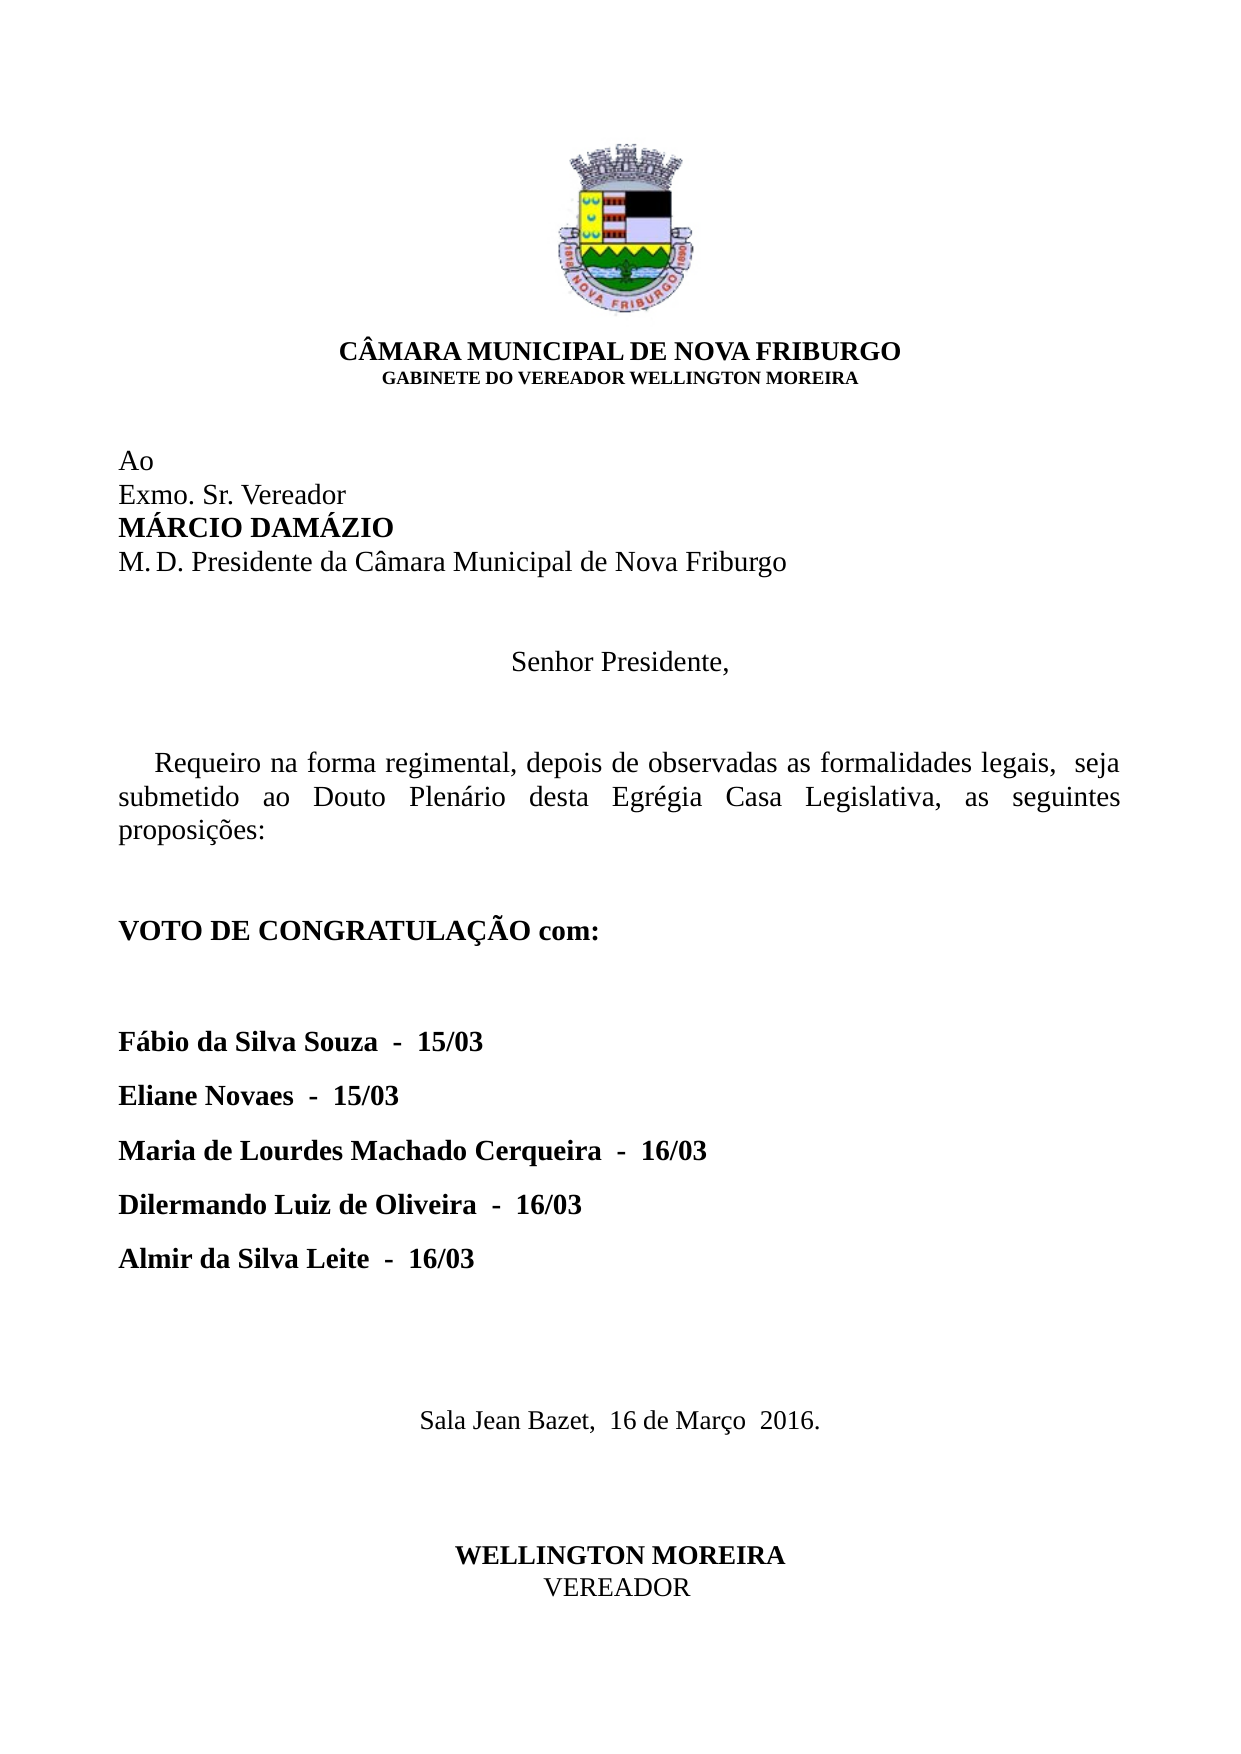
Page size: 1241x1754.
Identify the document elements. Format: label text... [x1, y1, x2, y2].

text Maria de Lourdes Machado Cerqueira - 16/03 [118, 1133, 1122, 1166]
text Ao [118, 443, 1122, 477]
text GABINETE DO VEREADOR WELLINGTON MOREIRA [118, 367, 1122, 388]
text Exmo. Sr. Vereador [118, 477, 1122, 510]
text MÁRCIO DAMÁZIO [118, 510, 1122, 544]
text Requeiro na forma regimental, depois de observadas as formalidades legais, seja submetido ao Douto Plenário desta Egrégia Casa Legislativa, as seguintes proposições: [118, 745, 1122, 846]
text CÂMARA MUNICIPAL DE NOVA FRIBURGO [118, 335, 1122, 367]
text Fábio da Silva Souza - 15/03 [118, 1024, 1122, 1057]
text Dilermando Luiz de Oliveira - 16/03 [118, 1187, 1122, 1221]
text WELLINGTON MOREIRA [118, 1539, 1122, 1571]
text Eliane Novaes - 15/03 [118, 1078, 1122, 1112]
text Sala Jean Bazet, 16 de Março 2016. [118, 1404, 1122, 1436]
text Almir da Silva Leite - 16/03 [118, 1241, 1122, 1275]
text VEREADOR [118, 1571, 1122, 1602]
text Senhor Presidente, [118, 644, 1122, 678]
picture [537, 127, 703, 327]
text VOTO DE CONGRATULAÇÃO com: [118, 913, 1122, 946]
list D. Presidente da Câmara Municipal de Nova Friburgo [118, 544, 1122, 577]
